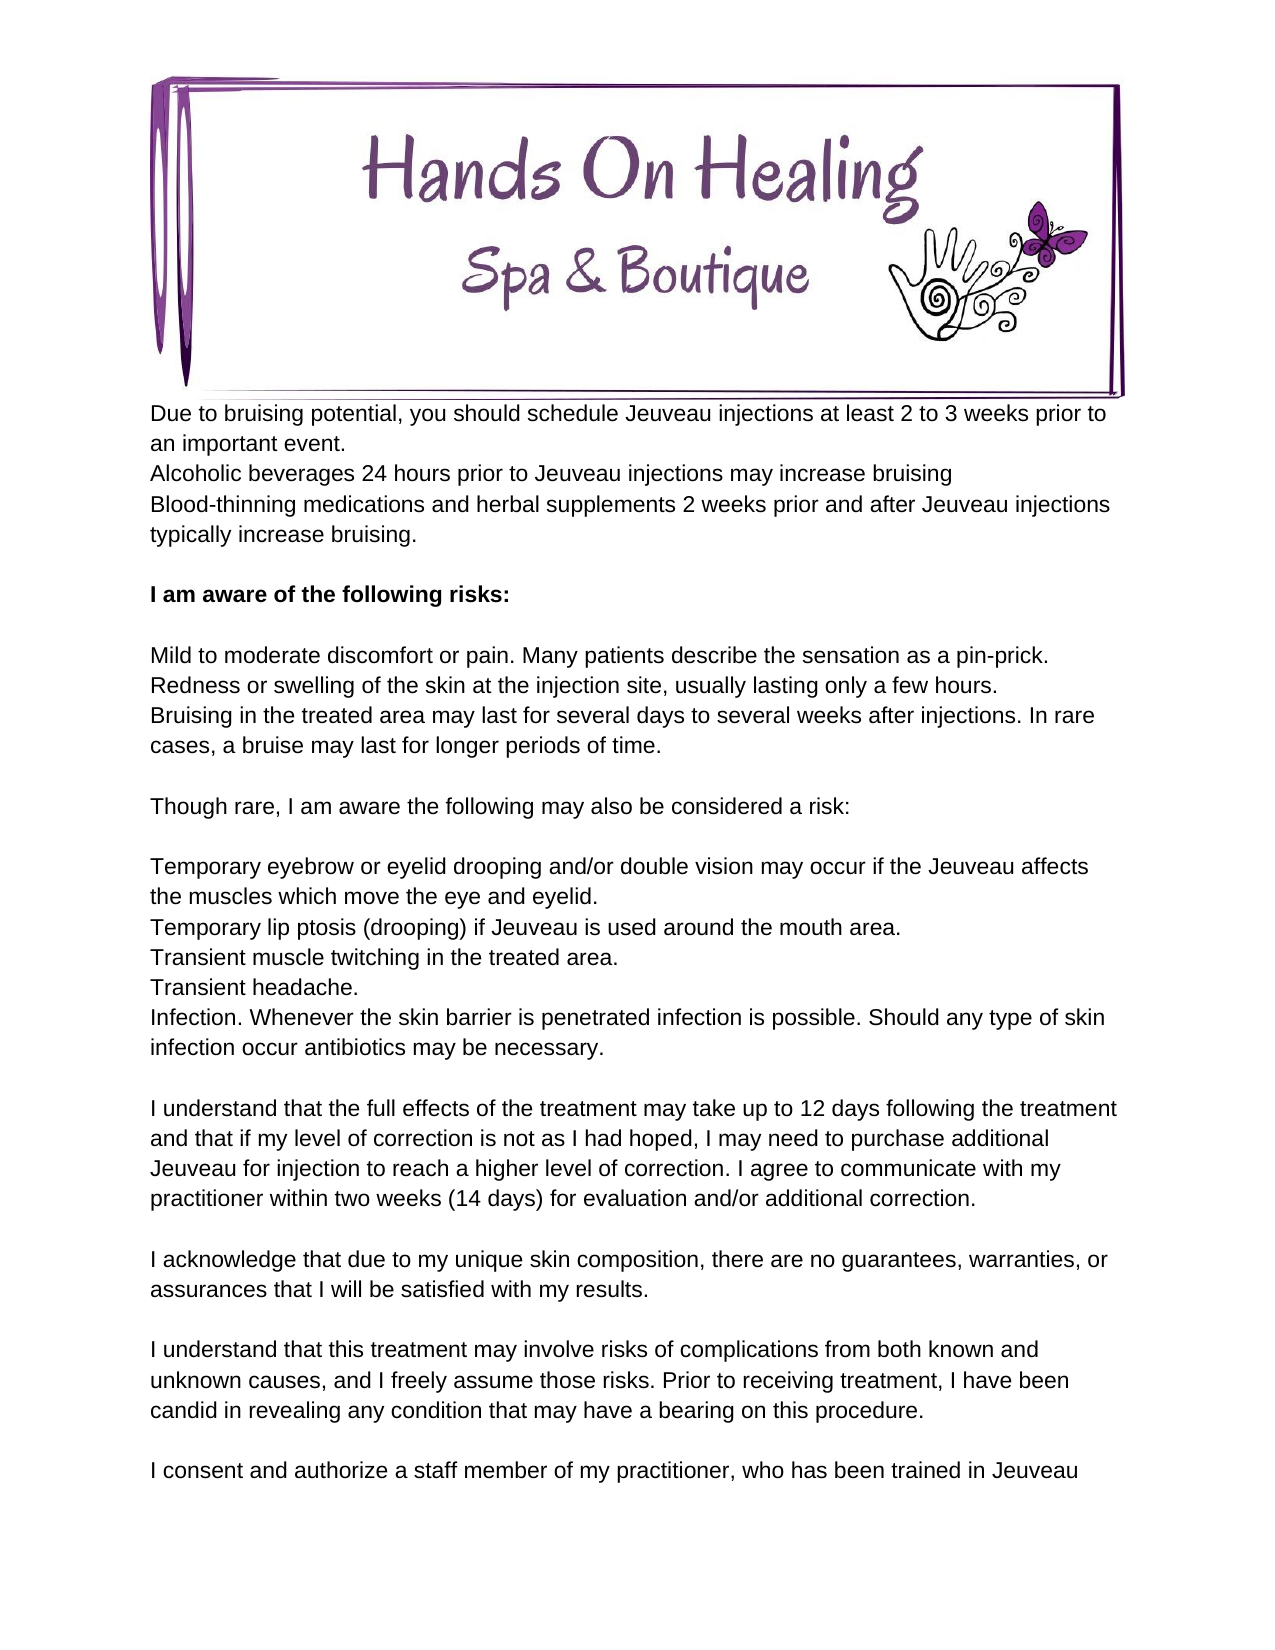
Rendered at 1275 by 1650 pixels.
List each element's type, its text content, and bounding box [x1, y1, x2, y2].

text Due to bruising potential, you should schedule Jeuveau injections at least 2 to 3 weeks prior to an important event. [150, 400, 1125, 457]
text Transient headache. [150, 974, 1125, 1000]
text Redness or swelling of the skin at the injection site, usually lasting only a few hours. [150, 672, 1125, 698]
text I am aware of the following risks: [150, 581, 1125, 608]
text Temporary lip ptosis (drooping) if Jeuveau is used around the mouth area. [150, 913, 1125, 940]
text Blood-thinning medications and herbal supplements 2 weeks prior and after Jeuveau injections typically increase bruising. [150, 491, 1125, 547]
text Temporary eyebrow or eyelid drooping and/or double vision may occur if the Jeuveau affects the muscles which move the eye and eyelid. [150, 853, 1125, 910]
text Bruising in the treated area may last for several days to several weeks after injections. In rare cases, a bruise may last for longer periods of time. [150, 702, 1125, 759]
text Alcoholic beverages 24 hours prior to Jeuveau injections may increase bruising [150, 460, 1125, 487]
text Mild to moderate discomfort or pain. Many patients describe the sensation as a pin-prick. [150, 642, 1125, 668]
text Though rare, I am aware the following may also be considered a risk: [150, 793, 1125, 819]
text Transient muscle twitching in the treated area. [150, 944, 1125, 970]
text I consent and authorize a staff member of my practitioner, who has been trained in Jeuveau [150, 1457, 1125, 1484]
text I understand that the full effects of the treatment may take up to 12 days following the treatment and that if my level of correction is not as I had hoped, I may need to purchase additional Jeuveau for injection to reach a higher level of correction. I agree to communicate with my practitioner within two weeks (14 days) for evaluation and/or additional correction. [150, 1095, 1125, 1212]
text I acknowledge that due to my unique skin composition, there are no guarantees, warranties, or assurances that I will be satisfied with my results. [150, 1246, 1125, 1302]
picture [150, 75, 1125, 400]
text Infection. Whenever the skin barrier is penetrated infection is possible. Should any type of skin infection occur antibiotics may be necessary. [150, 1004, 1125, 1061]
text I understand that this treatment may involve risks of complications from both known and unknown causes, and I freely assume those risks. Prior to receiving treatment, I have been candid in revealing any condition that may have a bearing on this procedure. [150, 1336, 1125, 1423]
